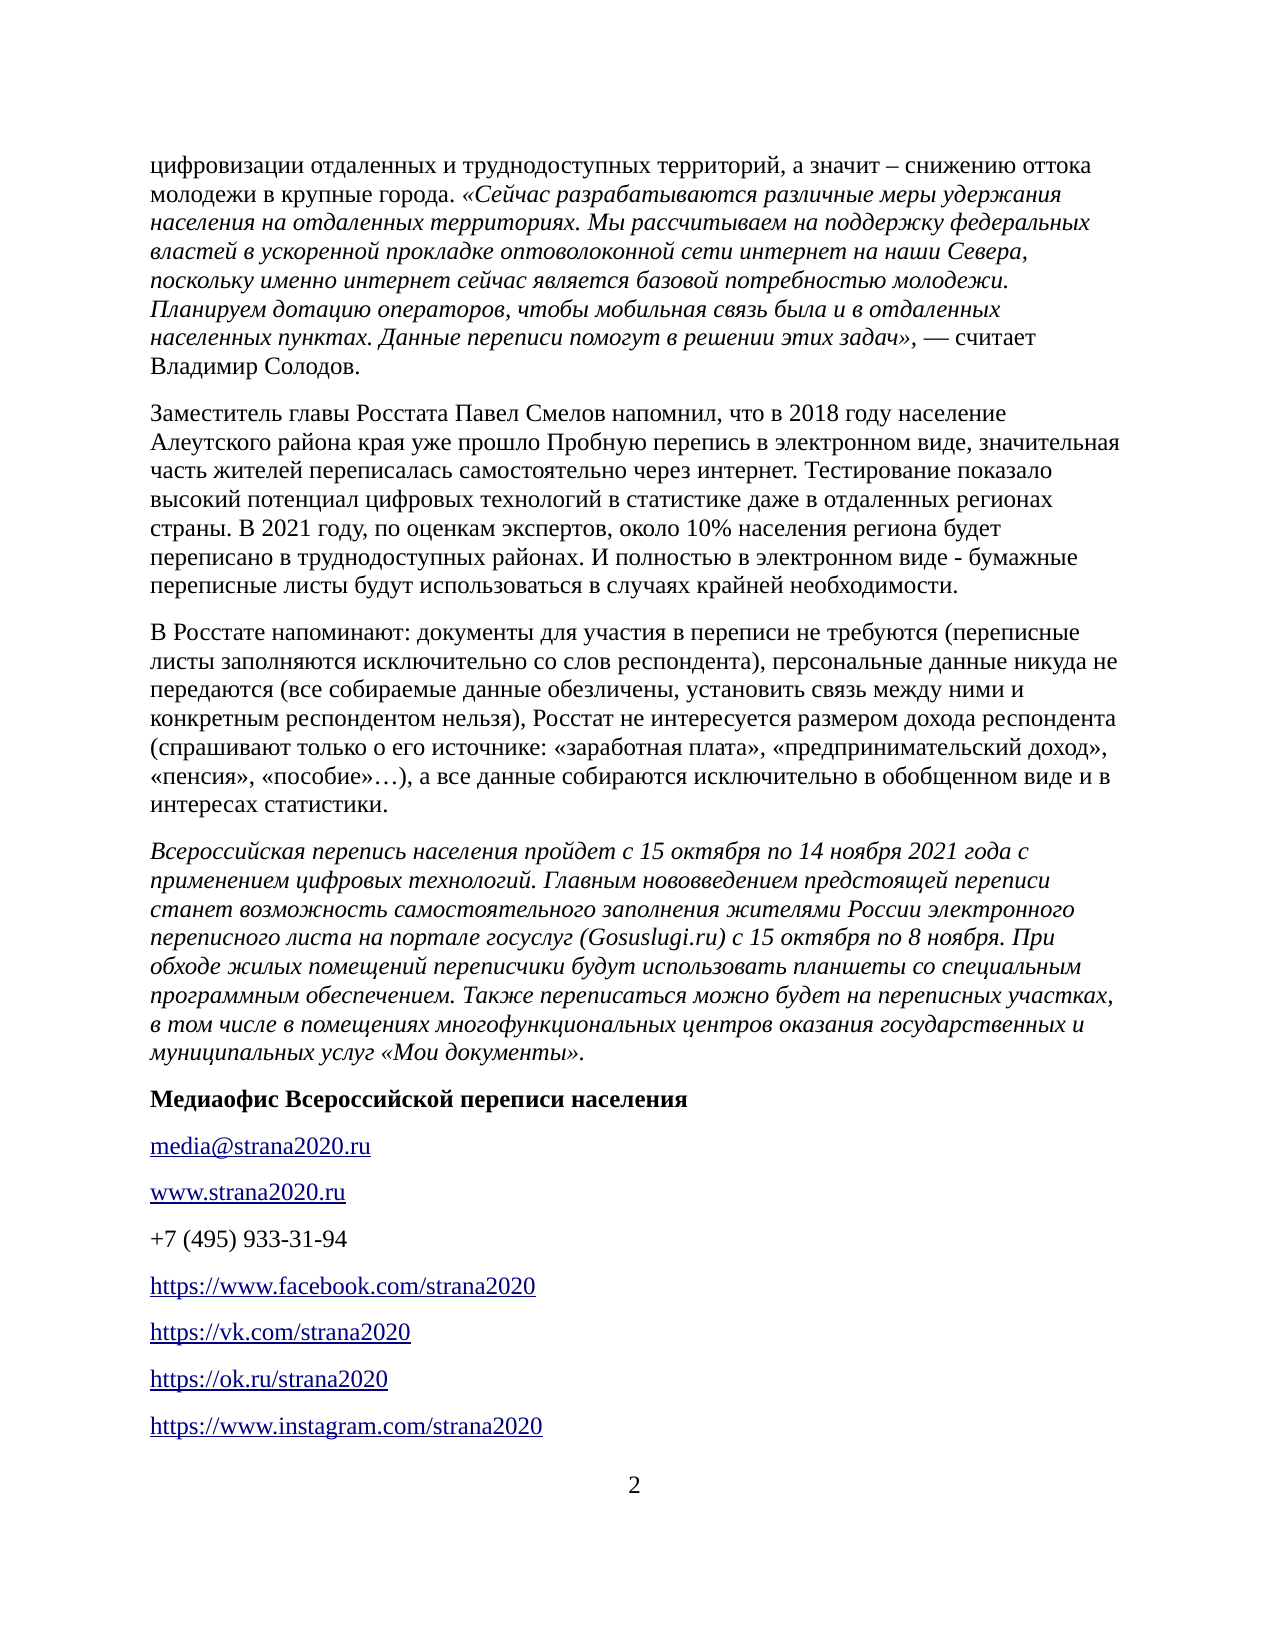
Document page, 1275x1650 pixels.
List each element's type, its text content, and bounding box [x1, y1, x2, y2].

text https://www.facebook.com/strana2020 [150, 1271, 1125, 1299]
text media@strana2020.ru [150, 1131, 1125, 1159]
text В Росстате напоминают: документы для участия в переписи не требуются (переписные листы заполняются исключительно со слов респондента), персональные данные никуда не передаются (все собираемые данные обезличены, установить связь между ними и конкретным респондентом нельзя), Росстат не интересуется размером дохода респондента (спрашивают только о его источнике: «заработная плата», «предпринимательский доход», «пенсия», «пособие»…), а все данные собираются исключительно в обобщенном виде и в интересах статистики. [150, 617, 1125, 818]
text www.strana2020.ru [150, 1177, 1125, 1206]
text цифровизации отдаленных и труднодоступных территорий, а значит – снижению оттока молодежи в крупные города. «Сейчас разрабатываются различные меры удержания населения на отдаленных территориях. Мы рассчитываем на поддержку федеральных властей в ускоренной прокладке оптоволоконной сети интернет на наши Севера, поскольку именно интернет сейчас является базовой потребностью молодежи. Планируем дотацию операторов, чтобы мобильная связь была и в отдаленных населенных пунктах. Данные переписи помогут в решении этих задач», — считает Владимир Солодов. [150, 150, 1125, 380]
text +7 (495) 933-31-94 [150, 1224, 1125, 1253]
text Заместитель главы Росстата Павел Смелов напомнил, что в 2018 году население Алеутского района края уже прошло Пробную перепись в электронном виде, значительная часть жителей переписалась самостоятельно через интернет. Тестирование показало высокий потенциал цифровых технологий в статистике даже в отдаленных регионах страны. В 2021 году, по оценкам экспертов, около 10% населения региона будет переписано в труднодоступных районах. И полностью в электронном виде - бумажные переписные листы будут использоваться в случаях крайней необходимости. [150, 398, 1125, 599]
text https://www.instagram.com/strana2020 [150, 1411, 1125, 1439]
text https://vk.com/strana2020 [150, 1317, 1125, 1346]
text Медиаофис Всероссийской переписи населения [150, 1084, 1125, 1113]
text Всероссийская перепись населения пройдет с 15 октября по 14 ноября 2021 года с применением цифровых технологий. Главным нововведением предстоящей переписи станет возможность самостоятельного заполнения жителями России электронного переписного листа на портале госуслуг (Gosuslugi.ru) с 15 октября по 8 ноября. При обходе жилых помещений переписчики будут использовать планшеты со специальным программным обеспечением. Также переписаться можно будет на переписных участках, в том числе в помещениях многофункциональных центров оказания государственных и муниципальных услуг «Мои документы». [150, 836, 1125, 1066]
text https://ok.ru/strana2020 [150, 1364, 1125, 1393]
